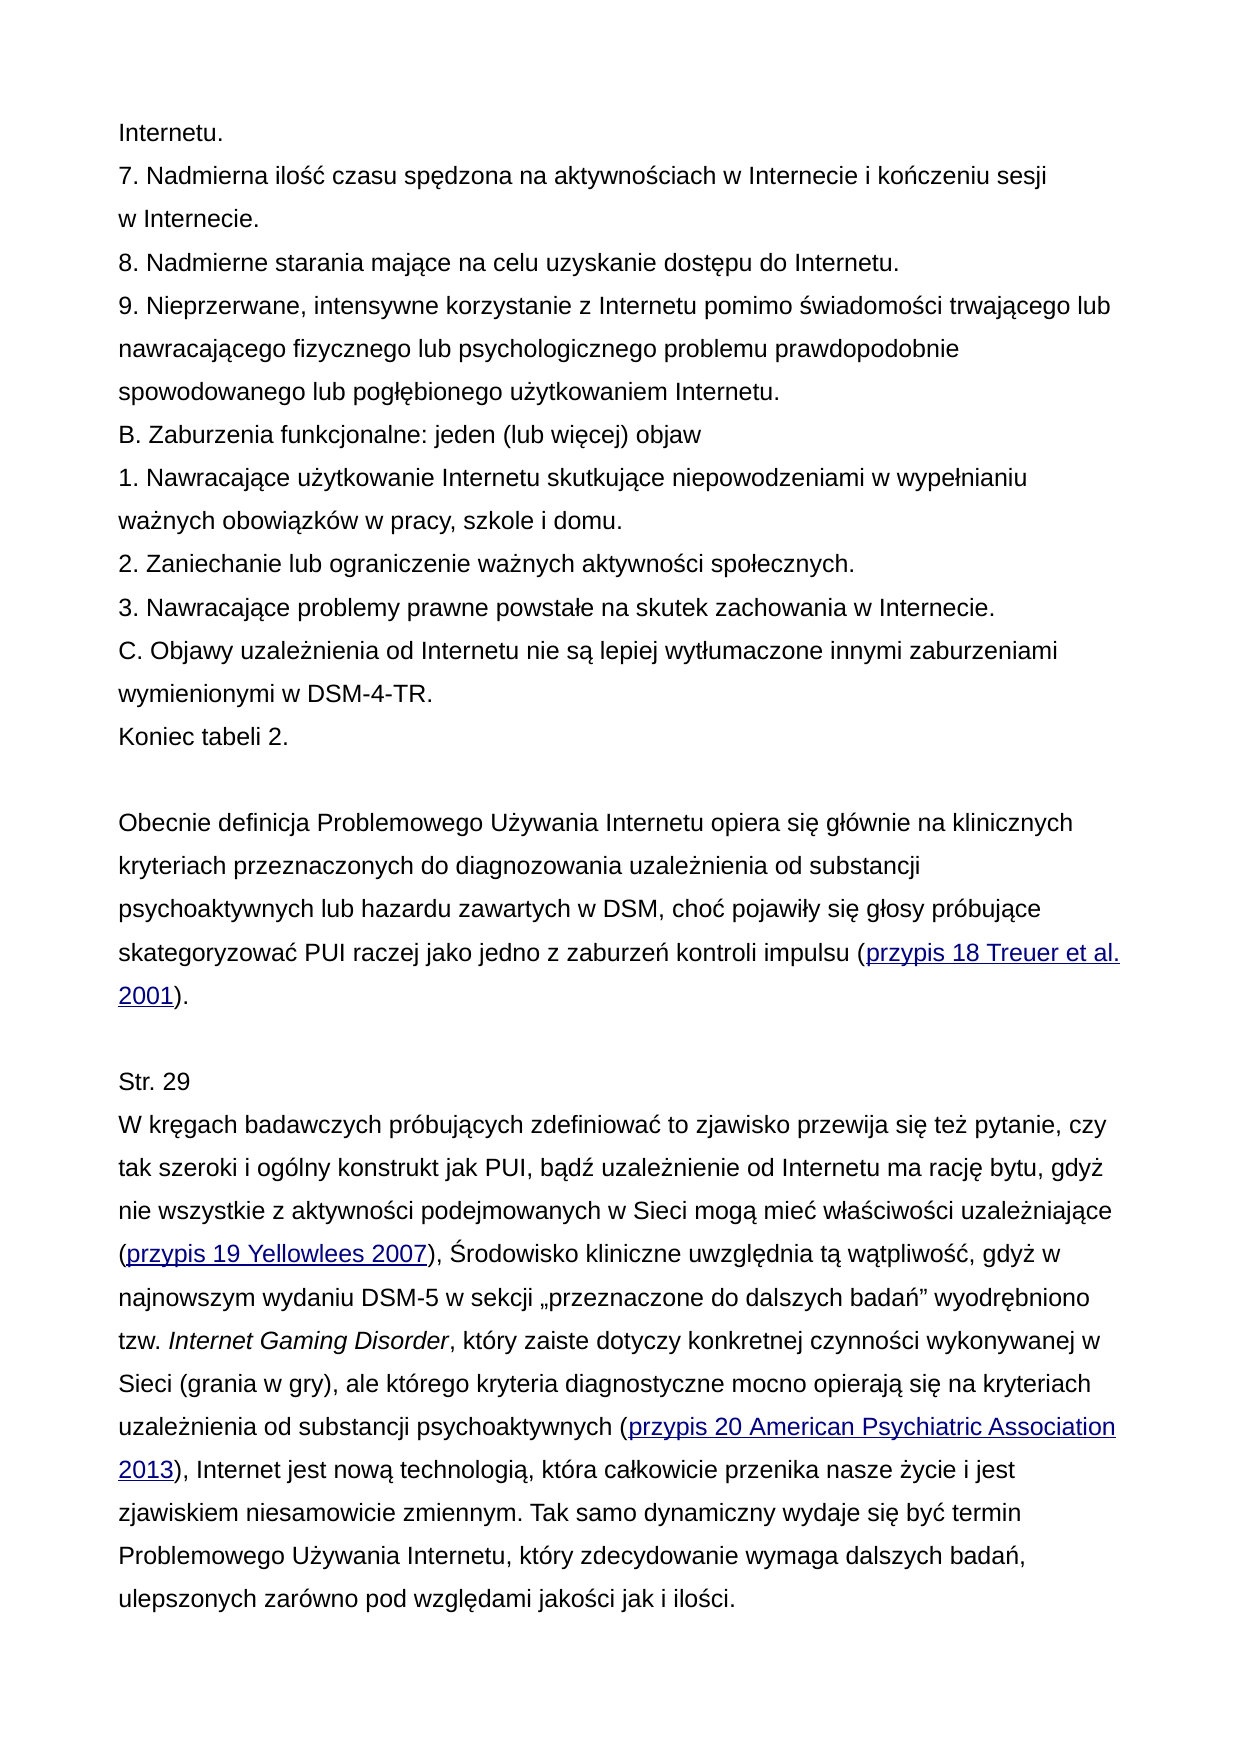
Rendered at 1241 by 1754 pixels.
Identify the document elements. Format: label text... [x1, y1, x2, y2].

text B. Zaburzenia funkcjonalne: jeden (lub więcej) objaw [118, 420, 1122, 449]
text 7. Nadmierna ilość czasu spędzona na aktywnościach w Internecie i kończeniu sesji [118, 161, 1122, 190]
text w Internecie. [118, 204, 1122, 233]
text 9. Nieprzerwane, intensywne korzystanie z Internetu pomimo świadomości trwającego lub nawracającego fizycznego lub psychologicznego problemu prawdopodobnie spowodowanego lub pogłębionego użytkowaniem Internetu. [118, 291, 1122, 406]
text W kręgach badawczych próbujących zdefiniować to zjawisko przewija się też pytanie, czy tak szeroki i ogólny konstrukt jak PUI, bądź uzależnienie od Internetu ma rację bytu, gdyż nie wszystkie z aktywności podejmowanych w Sieci mogą mieć właściwości uzależniające (przypis 19 Yellowlees 2007), Środowisko kliniczne uwzględnia tą wątpliwość, gdyż w najnowszym wydaniu DSM-5 w sekcji „przeznaczone do dalszych badań” wyodrębniono tzw. Internet Gaming Disorder, który zaiste dotyczy konkretnej czynności wykonywanej w Sieci (grania w gry), ale którego kryteria diagnostyczne mocno opierają się na kryteriach uzależnienia od substancji psychoaktywnych (przypis 20 American Psychiatric Association 2013), Internet jest nową technologią, która całkowicie przenika nasze życie i jest zjawiskiem niesamowicie zmiennym. Tak samo dynamiczny wydaje się być termin Problemowego Używania Internetu, który zdecydowanie wymaga dalszych badań, ulepszonych zarówno pod względami jakości jak i ilości. [118, 1110, 1122, 1613]
text Obecnie definicja Problemowego Używania Internetu opiera się głównie na klinicznych kryteriach przeznaczonych do diagnozowania uzależnienia od substancji psychoaktywnych lub hazardu zawartych w DSM, choć pojawiły się głosy próbujące skategoryzować PUI raczej jako jedno z zaburzeń kontroli impulsu (przypis 18 Treuer et al. 2001). [118, 808, 1122, 1009]
text 1. Nawracające użytkowanie Internetu skutkujące niepowodzeniami w wypełnianiu ważnych obowiązków w pracy, szkole i domu. [118, 463, 1122, 535]
text 2. Zaniechanie lub ograniczenie ważnych aktywności społecznych. [118, 549, 1122, 578]
text Str. 29 [118, 1067, 1122, 1096]
text 3. Nawracające problemy prawne powstałe na skutek zachowania w Internecie. [118, 592, 1122, 621]
text 8. Nadmierne starania mające na celu uzyskanie dostępu do Internetu. [118, 247, 1122, 276]
text Internetu. [118, 118, 1122, 147]
text C. Objawy uzależnienia od Internetu nie są lepiej wytłumaczone innymi zaburzeniami wymienionymi w DSM-4-TR. [118, 636, 1122, 707]
text Koniec tabeli 2. [118, 722, 1122, 751]
